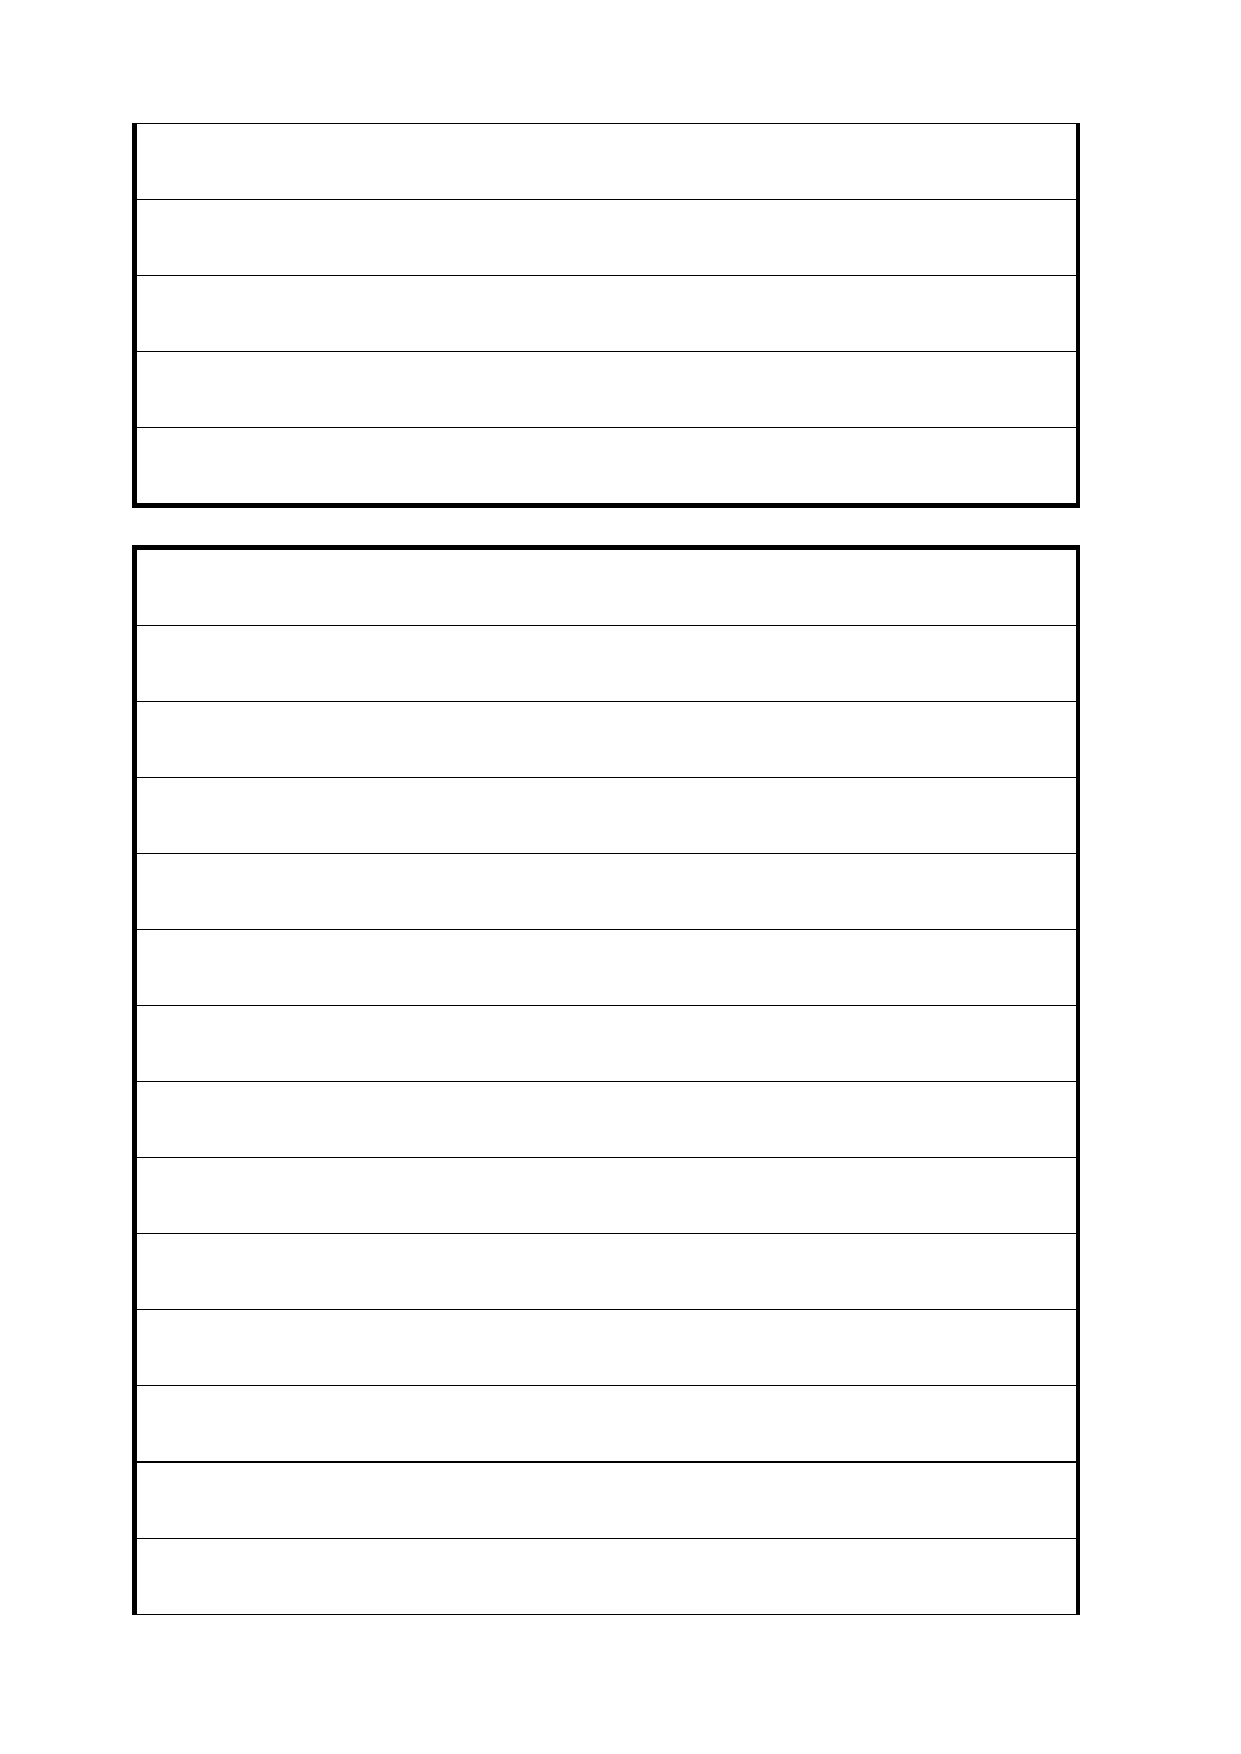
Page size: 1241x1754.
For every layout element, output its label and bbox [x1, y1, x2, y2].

table_cell [137, 854, 1076, 929]
table_cell [137, 1234, 1076, 1309]
table_cell [137, 276, 1076, 351]
table_cell [137, 1006, 1076, 1081]
table_cell [137, 1463, 1076, 1537]
table_cell [137, 1386, 1076, 1461]
table_cell [137, 428, 1076, 503]
table_cell [137, 1158, 1076, 1233]
table_cell [137, 778, 1076, 853]
table_cell [137, 200, 1076, 275]
table_cell [137, 1539, 1076, 1613]
table_cell [137, 1310, 1076, 1385]
table_cell [137, 930, 1076, 1005]
table_cell [137, 702, 1076, 777]
table_cell [137, 352, 1076, 427]
table_cell [137, 1082, 1076, 1157]
table_cell [137, 626, 1076, 701]
table_cell [137, 124, 1076, 199]
table_header [137, 550, 1076, 625]
